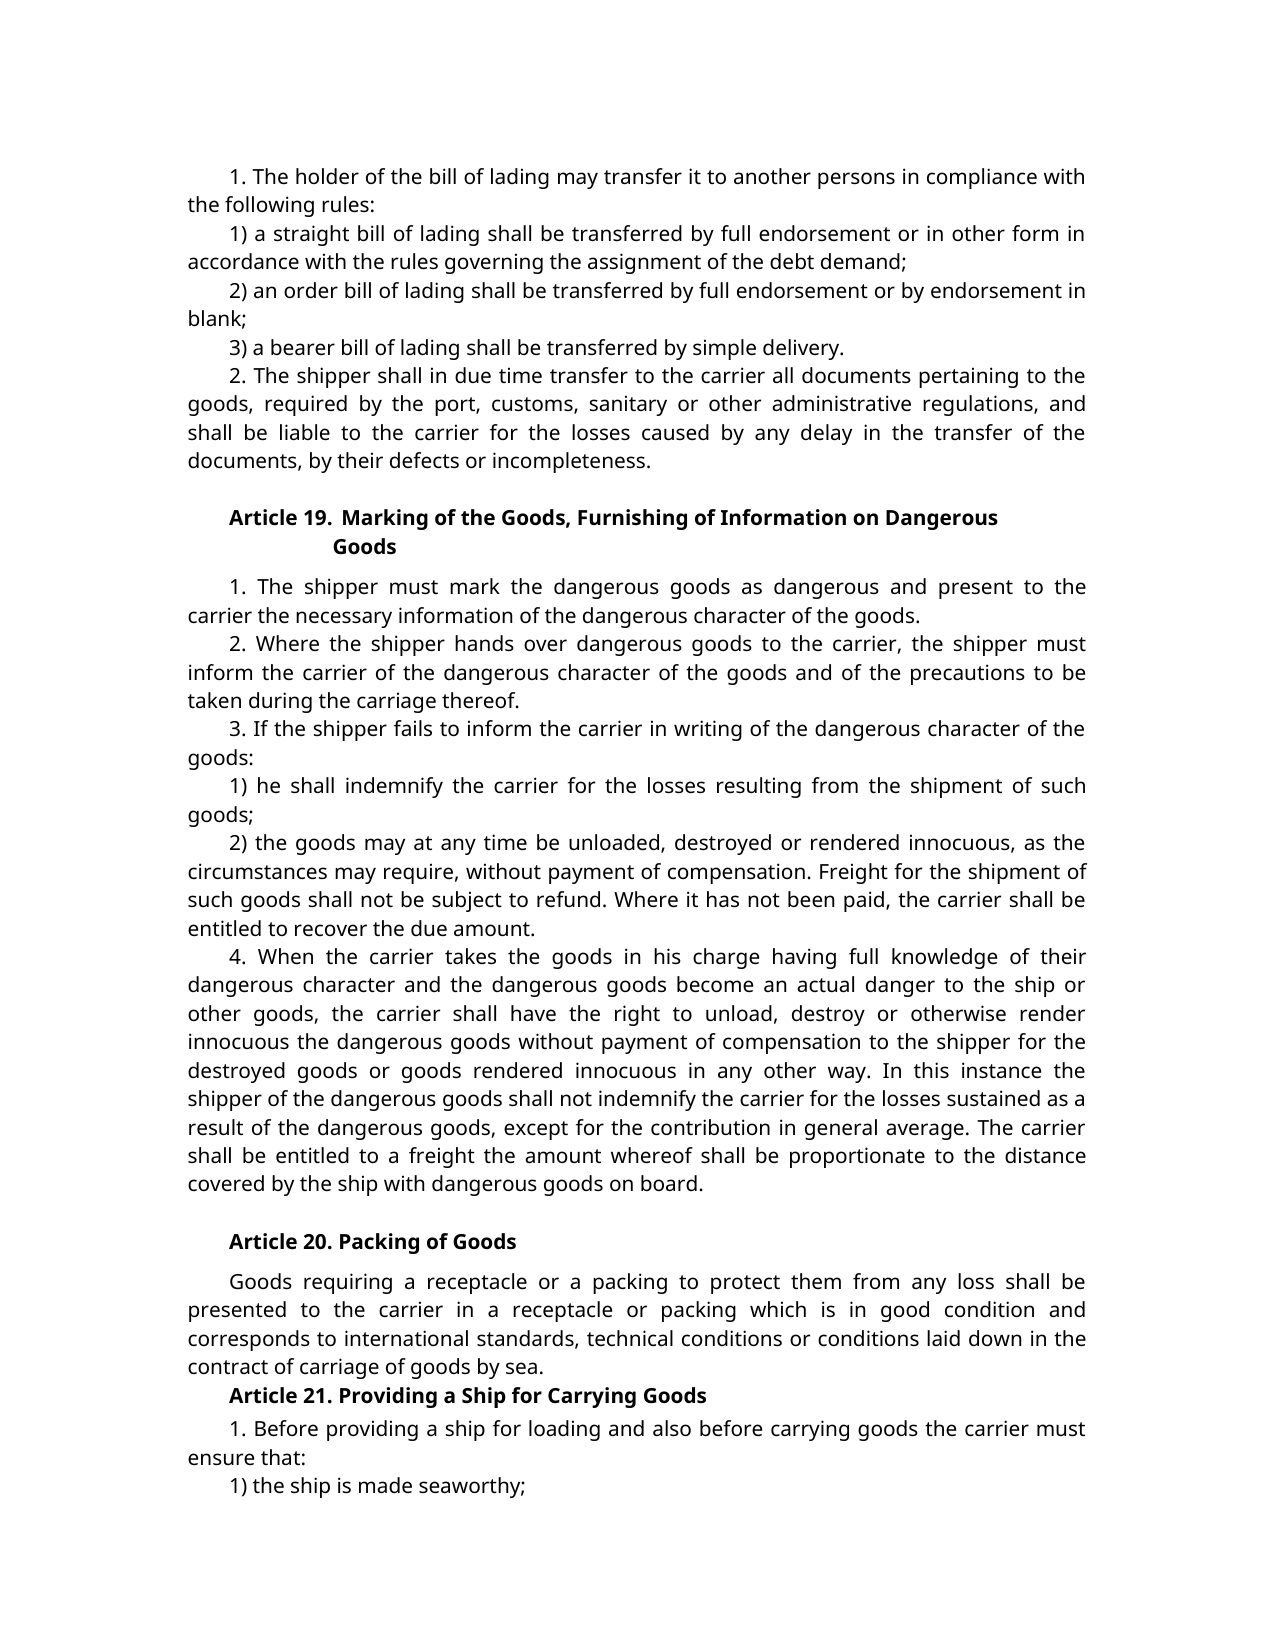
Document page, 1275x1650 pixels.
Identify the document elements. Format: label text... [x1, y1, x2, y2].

text 2) the goods may at any time be unloaded, destroyed or rendered innocuous, as the circumstances may require, without payment of compensation. Freight for the shipment of such goods shall not be subject to refund. Where it has not been paid, the carrier shall be entitled to recover the due amount. [187, 828, 1087, 942]
text 3. If the shipper fails to inform the carrier in writing of the dangerous character of the goods: [187, 714, 1087, 771]
text 3) a bearer bill of lading shall be transferred by simple delivery. [187, 333, 1087, 361]
text Article 21. Providing a Ship for Carrying Goods [187, 1381, 1087, 1409]
text Article 19. Marking of the Goods, Furnishing of Information on Dangerous Goods [187, 503, 1087, 560]
text 2) an order bill of lading shall be transferred by full endorsement or by endorsement in blank; [187, 276, 1087, 333]
text Goods requiring a receptacle or a packing to protect them from any loss shall be presented to the carrier in a receptacle or packing which is in good condition and corresponds to international standards, technical conditions or conditions laid down in the contract of carriage of goods by sea. [187, 1267, 1087, 1381]
text 2. The shipper shall in due time transfer to the carrier all documents pertaining to the goods, required by the port, customs, sanitary or other administrative regulations, and shall be liable to the carrier for the losses caused by any delay in the transfer of the documents, by their defects or incompleteness. [187, 361, 1087, 475]
text 4. When the carrier takes the goods in his charge having full knowledge of their dangerous character and the dangerous goods become an actual danger to the ship or other goods, the carrier shall have the right to unload, destroy or otherwise render innocuous the dangerous goods without payment of compensation to the shipper for the destroyed goods or goods rendered innocuous in any other way. In this instance the shipper of the dangerous goods shall not indemnify the carrier for the losses sustained as a result of the dangerous goods, except for the contribution in general average. The carrier shall be entitled to a freight the amount whereof shall be proportionate to the distance covered by the ship with dangerous goods on board. [187, 942, 1087, 1198]
text 2. Where the shipper hands over dangerous goods to the carrier, the shipper must inform the carrier of the dangerous character of the goods and of the precautions to be taken during the carriage thereof. [187, 629, 1087, 714]
text 1. The shipper must mark the dangerous goods as dangerous and present to the carrier the necessary information of the dangerous character of the goods. [187, 572, 1087, 629]
text 1. Before providing a ship for loading and also before carrying goods the carrier must ensure that: [187, 1414, 1087, 1471]
text 1) a straight bill of lading shall be transferred by full endorsement or in other form in accordance with the rules governing the assignment of the debt demand; [187, 219, 1087, 276]
text 1) he shall indemnify the carrier for the losses resulting from the shipment of such goods; [187, 771, 1087, 828]
text 1) the ship is made seaworthy; [187, 1471, 1087, 1499]
text Article 20. Packing of Goods [187, 1227, 1087, 1255]
text 1. The holder of the bill of lading may transfer it to another persons in compliance with the following rules: [187, 162, 1087, 219]
